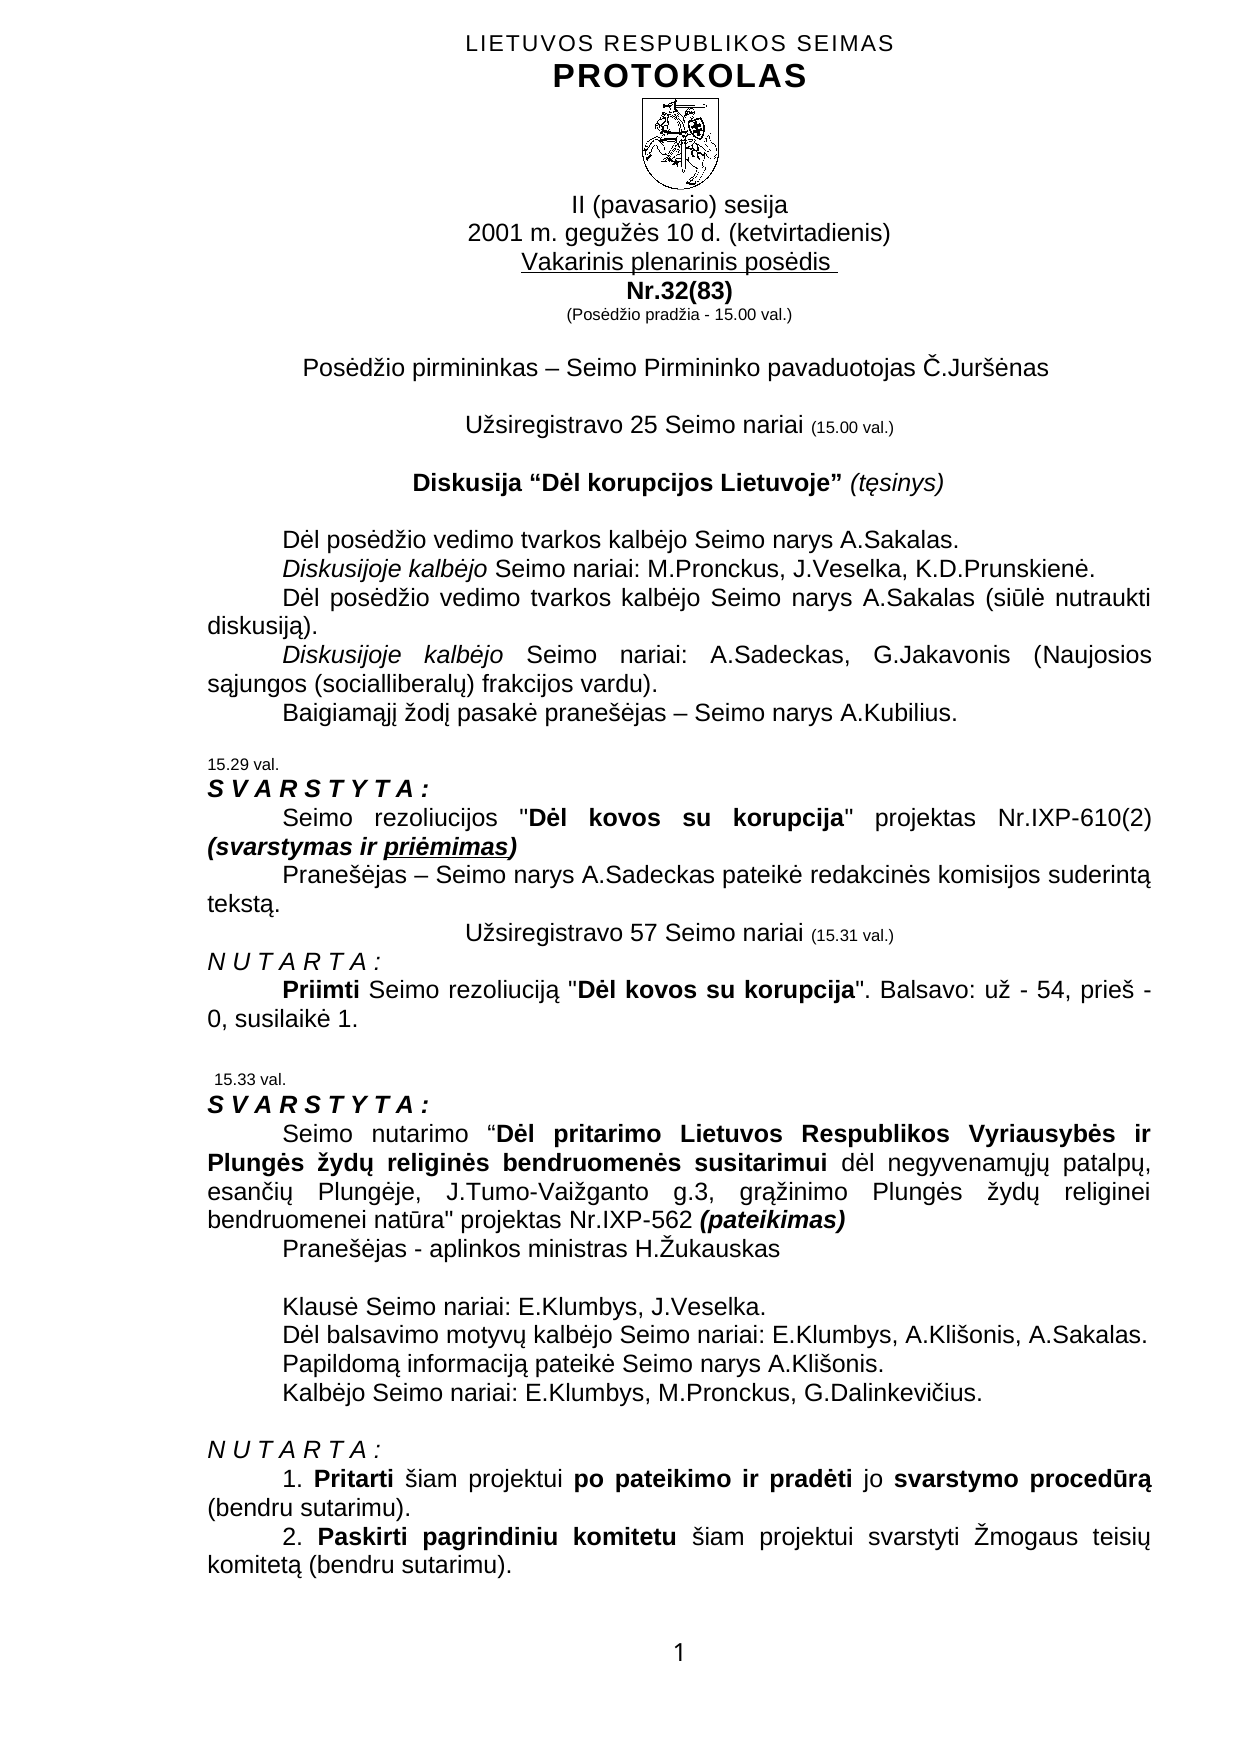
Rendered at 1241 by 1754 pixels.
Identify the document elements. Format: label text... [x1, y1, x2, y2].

text Klausė Seimo nariai: E.Klumbys, J.Veselka. [207, 1292, 1152, 1320]
text Užsiregistravo 57 Seimo nariai (15.31 val.) [207, 918, 1152, 947]
text Dėl posėdžio vedimo tvarkos kalbėjo Seimo narys A.Sakalas (siūlė nutraukti diskusiją). [207, 582, 1152, 640]
text Dėl posėdžio vedimo tvarkos kalbėjo Seimo narys A.Sakalas. [207, 525, 1152, 554]
text Nr.32(83) [207, 276, 1152, 304]
text 15.33 val. [207, 1062, 1152, 1090]
text Baigiamąjį žodį pasakė pranešėjas – Seimo narys A.Kubilius. [207, 697, 1152, 726]
text Diskusijoje kalbėjo Seimo nariai: A.Sadeckas, G.Jakavonis (Naujosios sąjungos (socialliberalų) frakcijos vardu). [207, 640, 1152, 697]
text PROTOKOLAS [207, 56, 1152, 95]
text Posėdžio pirmininkas – Seimo Pirmininko pavaduotojas Č.Juršėnas [207, 352, 1152, 381]
text Seimo nutarimo “Dėl pritarimo Lietuvos Respublikos Vyriausybės ir Plungės žydų religinės bendruomenės susitarimui dėl negyvenamųjų patalpų, esančių Plungėje, J.Tumo-Vaižganto g.3, grąžinimo Plungės žydų religinei bendruomenei natūra" projektas Nr.IXP-562 (pateikimas) [207, 1119, 1152, 1234]
text S V A R S T Y T A : [207, 774, 1152, 803]
text 2. Paskirti pagrindiniu komitetu šiam projektui svarstyti Žmogaus teisių komitetą (bendru sutarimu). [207, 1522, 1152, 1579]
text Pranešėjas - aplinkos ministras H.Žukauskas [207, 1234, 1152, 1263]
text Diskusijoje kalbėjo Seimo nariai: M.Pronckus, J.Veselka, K.D.Prunskienė. [207, 554, 1152, 582]
text 2001 m. gegužės 10 d. (ketvirtadienis) [207, 218, 1152, 247]
text Dėl balsavimo motyvų kalbėjo Seimo nariai: E.Klumbys, A.Klišonis, A.Sakalas. [207, 1320, 1152, 1349]
text Užsiregistravo 25 Seimo nariai (15.00 val.) [207, 410, 1152, 439]
text Seimo rezoliucijos "Dėl kovos su korupcija" projektas Nr.IXP-610(2) (svarstymas ir priėmimas) [207, 803, 1152, 860]
text LIETUVOS RESPUBLIKOS SEIMAS [207, 30, 1152, 56]
text II (pavasario) sesija [207, 95, 1152, 218]
text N U T A R T A : [207, 1435, 1152, 1464]
text Papildomą informaciją pateikė Seimo narys A.Klišonis. [207, 1349, 1152, 1378]
text 1. Pritarti šiam projektui po pateikimo ir pradėti jo svarstymo procedūrą (bendru sutarimu). [207, 1464, 1152, 1522]
text Diskusija “Dėl korupcijos Lietuvoje” (tęsinys) [207, 467, 1152, 496]
text 15.29 val. [207, 755, 1152, 774]
text N U T A R T A : [207, 947, 1152, 975]
text Vakarinis plenarinis posėdis [207, 247, 1152, 276]
text S V A R S T Y T A : [207, 1090, 1152, 1119]
text Kalbėjo Seimo nariai: E.Klumbys, M.Pronckus, G.Dalinkevičius. [207, 1378, 1152, 1407]
text Priimti Seimo rezoliuciją "Dėl kovos su korupcija". Balsavo: už - 54, prieš - 0, susilaikė 1. [207, 975, 1152, 1033]
text Pranešėjas – Seimo narys A.Sadeckas pateikė redakcinės komisijos suderintą tekstą. [207, 860, 1152, 918]
text (Posėdžio pradžia - 15.00 val.) [207, 304, 1152, 324]
